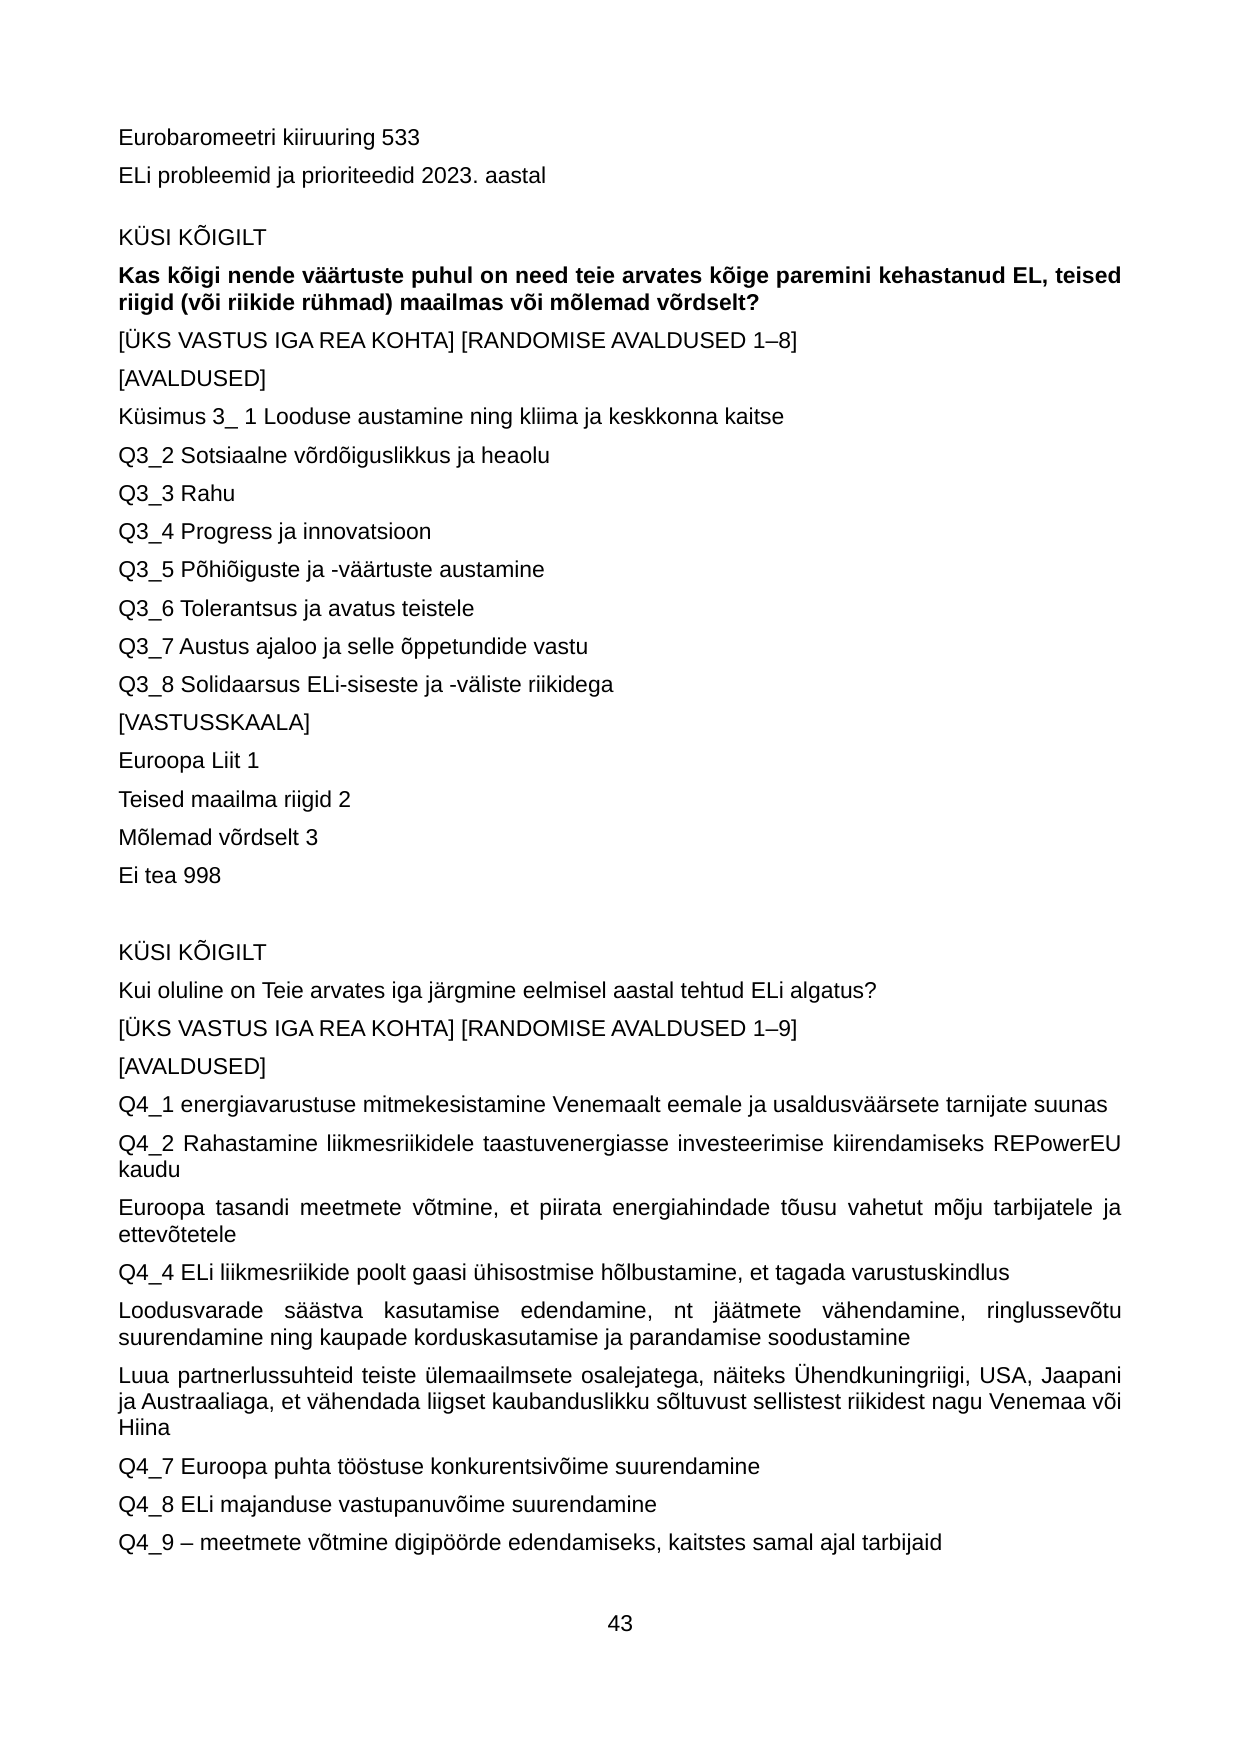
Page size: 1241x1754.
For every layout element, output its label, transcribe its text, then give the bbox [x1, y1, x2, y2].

text Kas kõigi nende väärtuste puhul on need teie arvates kõige paremini kehastanud EL, teised riigid (või riikide rühmad) maailmas või mõlemad võrdselt? [118, 262, 1122, 315]
text KÜSI KÕIGILT [118, 938, 1122, 965]
text [ÜKS VASTUS IGA REA KOHTA] [RANDOMISE AVALDUSED 1–8] [118, 327, 1122, 353]
text Q3_6 Tolerantsus ja avatus teistele [118, 594, 1122, 621]
text Q4_2 Rahastamine liikmesriikidele taastuvenergiasse investeerimise kiirendamiseks REPowerEU kaudu [118, 1130, 1122, 1182]
text Euroopa tasandi meetmete võtmine, et piirata energiahindade tõusu vahetut mõju tarbijatele ja ettevõtetele [118, 1194, 1122, 1247]
text Mõlemad võrdselt 3 [118, 824, 1122, 850]
text Q3_3 Rahu [118, 480, 1122, 506]
text Q4_1 energiavarustuse mitmekesistamine Venemaalt eemale ja usaldusväärsete tarnijate suunas [118, 1091, 1122, 1118]
text [AVALDUSED] [118, 365, 1122, 391]
text Euroopa Liit 1 [118, 747, 1122, 774]
text Q3_2 Sotsiaalne võrdõiguslikkus ja heaolu [118, 442, 1122, 468]
text Q3_5 Põhiõiguste ja -väärtuste austamine [118, 556, 1122, 583]
text Q4_4 ELi liikmesriikide poolt gaasi ühisostmise hõlbustamine, et tagada varustuskindlus [118, 1259, 1122, 1285]
text [ÜKS VASTUS IGA REA KOHTA] [RANDOMISE AVALDUSED 1–9] [118, 1015, 1122, 1041]
text Q4_8 ELi majanduse vastupanuvõime suurendamine [118, 1491, 1122, 1517]
text Küsimus 3_ 1 Looduse austamine ning kliima ja keskkonna kaitse [118, 403, 1122, 430]
text Kui oluline on Teie arvates iga järgmine eelmisel aastal tehtud ELi algatus? [118, 977, 1122, 1003]
text Teised maailma riigid 2 [118, 786, 1122, 812]
text [VASTUSSKAALA] [118, 709, 1122, 736]
text Q4_9 – meetmete võtmine digipöörde edendamiseks, kaitstes samal ajal tarbijaid [118, 1529, 1122, 1555]
text Q3_7 Austus ajaloo ja selle õppetundide vastu [118, 633, 1122, 659]
text [AVALDUSED] [118, 1053, 1122, 1079]
text Q3_8 Solidaarsus ELi-siseste ja -väliste riikidega [118, 671, 1122, 697]
text Q3_4 Progress ja innovatsioon [118, 518, 1122, 544]
text KÜSI KÕIGILT [118, 224, 1122, 250]
text Ei tea 998 [118, 862, 1122, 888]
text Q4_7 Euroopa puhta tööstuse konkurentsivõime suurendamine [118, 1453, 1122, 1479]
text Luua partnerlussuhteid teiste ülemaailmsete osalejatega, näiteks Ühendkuningriigi, USA, Jaapani ja Austraaliaga, et vähendada liigset kaubanduslikku sõltuvust sellistest riikidest nagu Venemaa või Hiina [118, 1362, 1122, 1441]
text Loodusvarade säästva kasutamise edendamine, nt jäätmete vähendamine, ringlussevõtu suurendamine ning kaupade korduskasutamise ja parandamise soodustamine [118, 1297, 1122, 1350]
